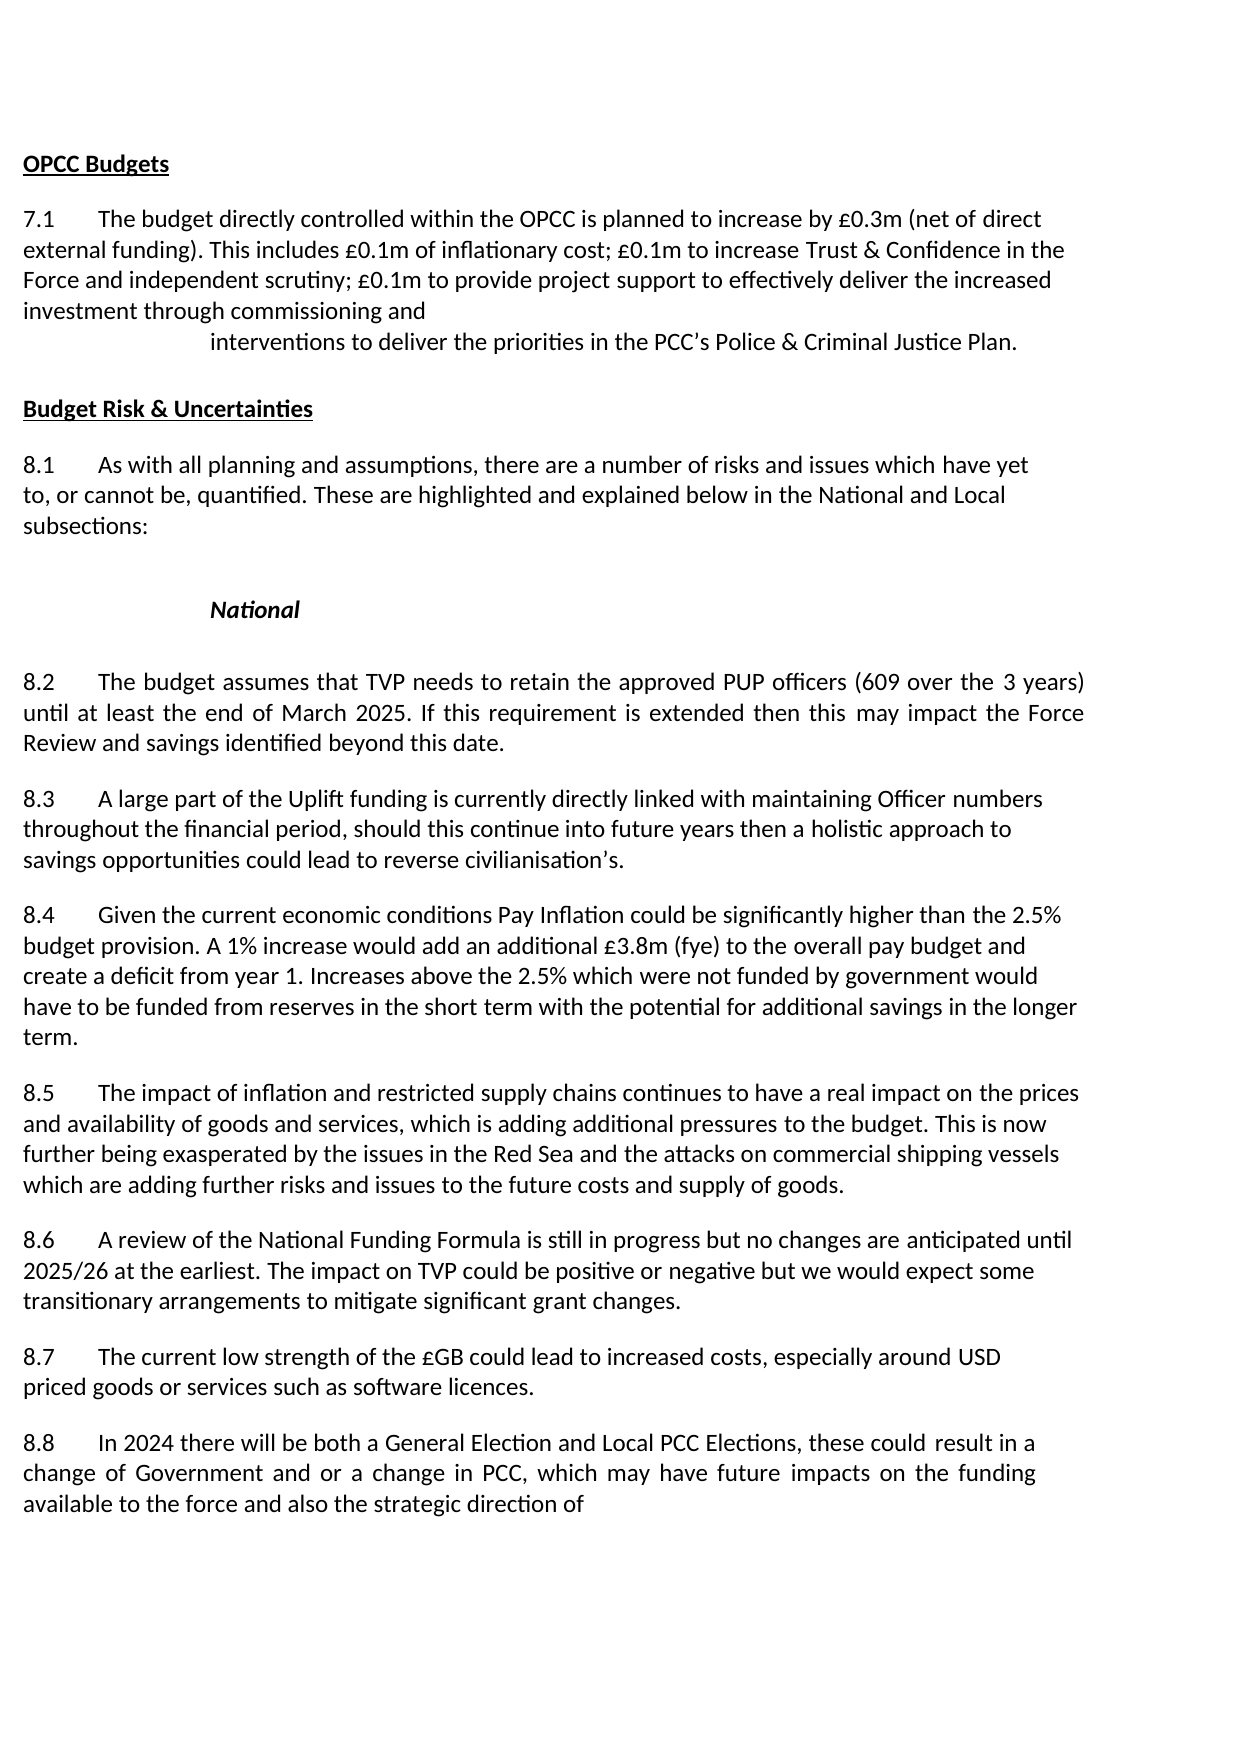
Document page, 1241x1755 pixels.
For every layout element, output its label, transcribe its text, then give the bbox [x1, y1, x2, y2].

list Budget Risk & Uncertainties [0, 393, 1230, 424]
list In 2024 there will be both a General Election and Local PCC Elections, these could result in a change of Government and or a change in PCC, which may have future impacts on the funding available to the force and also the strategic direction of [23, 1427, 1036, 1518]
list The impact of inflation and restricted supply chains continues to have a real impact on the prices and availability of goods and services, which is adding additional pressures to the budget. This is now further being exasperated by the issues in the Red Sea and the attacks on commercial shipping vessels which are adding further risks and issues to the future costs and supply of goods. [23, 1077, 1086, 1199]
list A review of the National Funding Formula is still in progress but no changes are anticipated until 2025/26 at the earliest. The impact on TVP could be positive or negative but we would expect some transitionary arrangements to mitigate significant grant changes. [23, 1224, 1088, 1316]
list Given the current economic conditions Pay Inflation could be significantly higher than the 2.5% budget provision. A 1% increase would add an additional £3.8m (fye) to the overall pay budget and create a deficit from year 1. Increases above the 2.5% which were not funded by government would have to be funded from reserves in the short term with the potential for additional savings in the longer term. [23, 899, 1080, 1052]
list The budget assumes that TVP needs to retain the approved PUP officers (609 over the 3 years) until at least the end of March 2025. If this requirement is extended then this may impact the Force Review and savings identified beyond this date. [23, 666, 1084, 758]
list The current low strength of the £GB could lead to increased costs, especially around USD priced goods or services such as software licences. [23, 1341, 1065, 1402]
text interventions to deliver the priorities in the PCC’s Police & Criminal Justice Plan. [210, 326, 1230, 356]
list OPCC Budgets [0, 148, 1230, 178]
list As with all planning and assumptions, there are a number of risks and issues which have yet to, or cannot be, quantified. These are highlighted and explained below in the National and Local subsections: [23, 449, 1059, 541]
subtitle National [210, 594, 1230, 625]
list The budget directly controlled within the OPCC is planned to increase by £0.3m (net of direct external funding). This includes £0.1m of inflationary cost; £0.1m to increase Trust & Confidence in the Force and independent scrutiny; £0.1m to provide project support to effectively deliver the increased investment through commissioning and [23, 203, 1089, 326]
list A large part of the Uplift funding is currently directly linked with maintaining Officer numbers throughout the financial period, should this continue into future years then a holistic approach to savings opportunities could lead to reverse civilianisation’s. [23, 783, 1089, 874]
